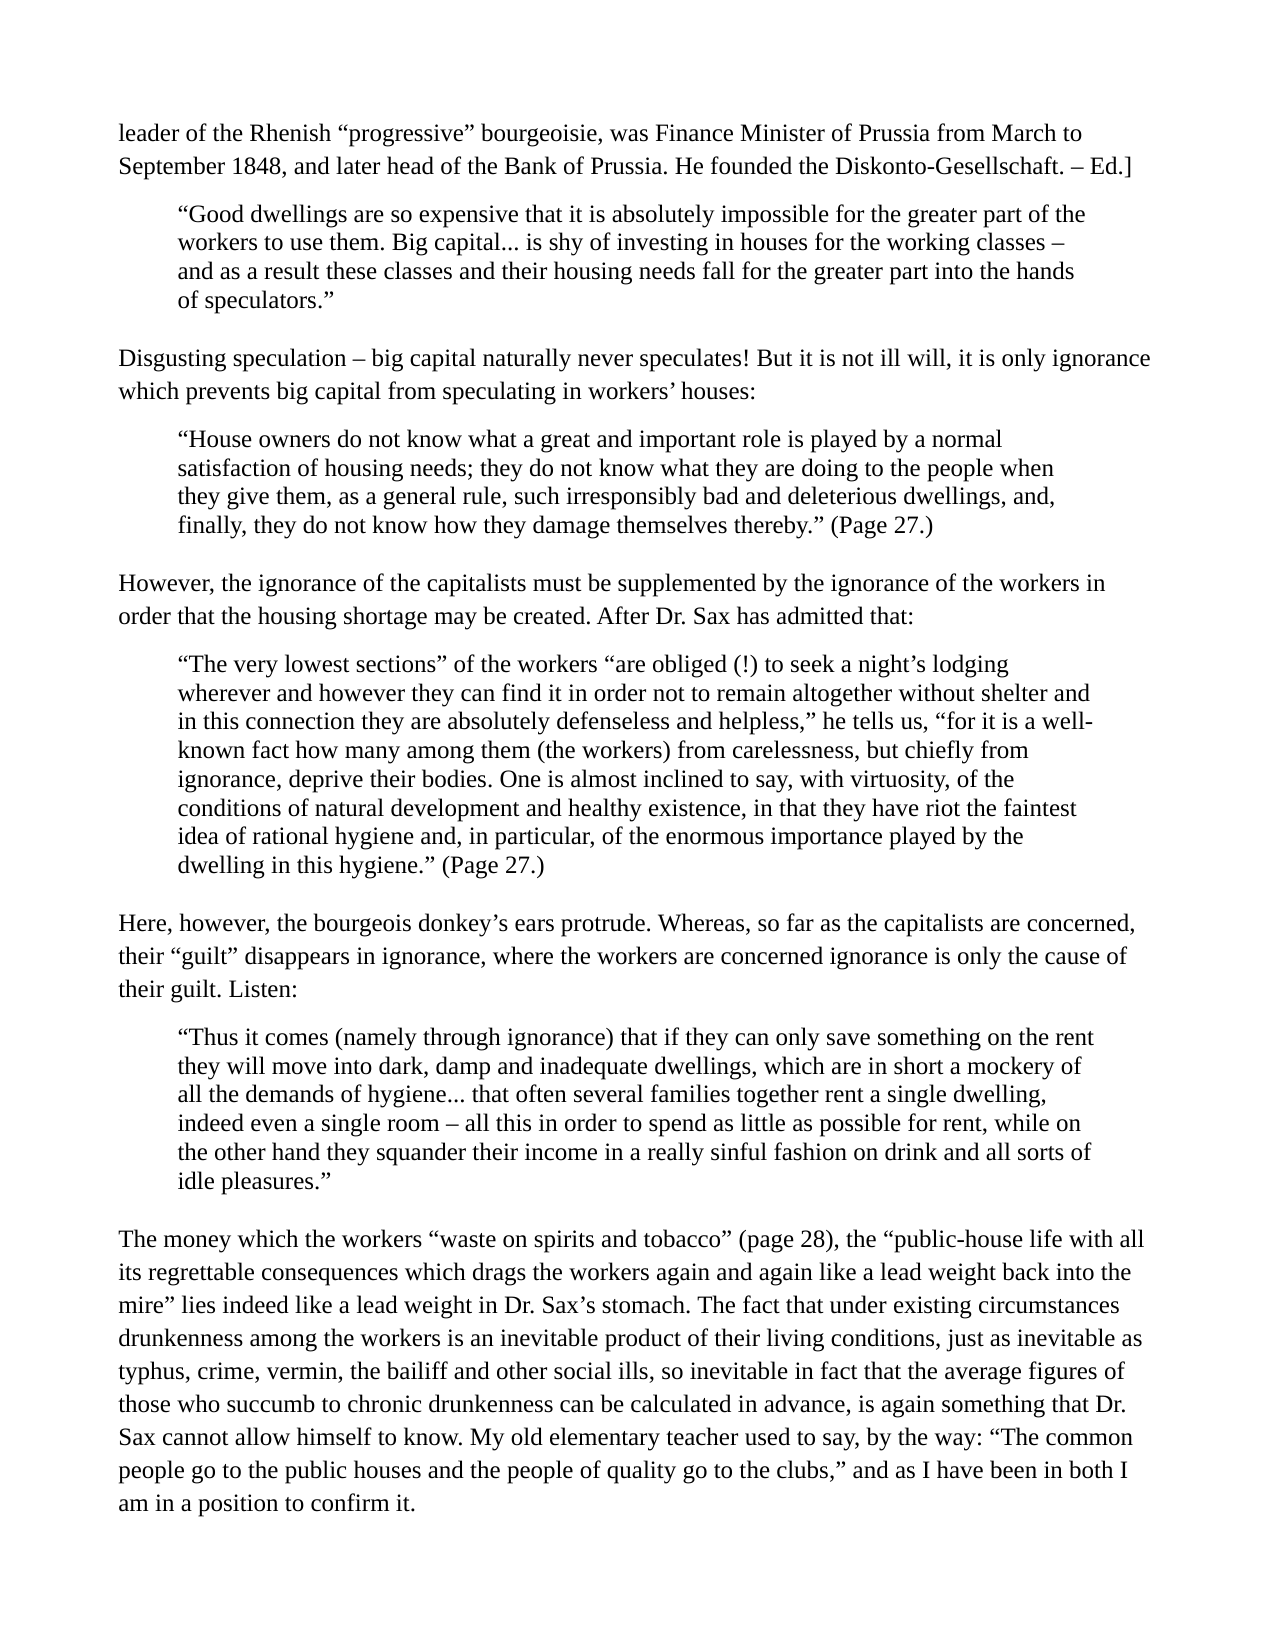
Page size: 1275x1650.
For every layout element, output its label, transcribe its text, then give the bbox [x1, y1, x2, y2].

text “Good dwellings are so expensive that it is absolutely impossible for the greater part of the workers to use them. Big capital... is shy of investing in houses for the working classes – and as a result these classes and their housing needs fall for the greater part into the hands of speculators.” [177, 199, 1098, 314]
text “The very lowest sections” of the workers “are obliged (!) to seek a night’s lodging wherever and however they can find it in order not to remain altogether without shelter and in this connection they are absolutely defenseless and helpless,” he tells us, “for it is a well-known fact how many among them (the workers) from carelessness, but chiefly from ignorance, deprive their bodies. One is almost inclined to say, with virtuosity, of the conditions of natural development and healthy existence, in that they have riot the faintest idea of rational hygiene and, in particular, of the enormous importance played by the dwelling in this hygiene.” (Page 27.) [177, 649, 1098, 879]
text “Thus it comes (namely through ignorance) that if they can only save something on the rent they will move into dark, damp and inadequate dwellings, which are in short a mockery of all the demands of hygiene... that often several families together rent a single dwelling, indeed even a single room – all this in order to spend as little as possible for rent, while on the other hand they squander their income in a really sinful fashion on drink and all sorts of idle pleasures.” [177, 1022, 1098, 1194]
text “House owners do not know what a great and important role is played by a normal satisfaction of housing needs; they do not know what they are doing to the people when they give them, as a general rule, such irresponsibly bad and deleterious dwellings, and, finally, they do not know how they damage themselves thereby.” (Page 27.) [177, 424, 1098, 539]
text leader of the Rhenish “progressive” bourgeoisie, was Finance Minister of Prussia from March to September 1848, and later head of the Bank of Prussia. He founded the Diskonto-Gesellschaft. – Ed.] [118, 118, 1157, 180]
text However, the ignorance of the capitalists must be supplemented by the ignorance of the workers in order that the housing shortage may be created. After Dr. Sax has admitted that: [118, 568, 1157, 630]
text Disgusting speculation – big capital naturally never speculates! But it is not ill will, it is only ignorance which prevents big capital from speculating in workers’ houses: [118, 343, 1157, 405]
text The money which the workers “waste on spirits and tobacco” (page 28), the “public-house life with all its regrettable consequences which drags the workers again and again like a lead weight back into the mire” lies indeed like a lead weight in Dr. Sax’s stomach. The fact that under existing circumstances drunkenness among the workers is an inevitable product of their living conditions, just as inevitable as typhus, crime, vermin, the bailiff and other social ills, so inevitable in fact that the average figures of those who succumb to chronic drunkenness can be calculated in advance, is again something that Dr. Sax cannot allow himself to know. My old elementary teacher used to say, by the way: “The common people go to the public houses and the people of quality go to the clubs,” and as I have been in both I am in a position to confirm it. [118, 1224, 1157, 1517]
text Here, however, the bourgeois donkey’s ears protrude. Whereas, so far as the capitalists are concerned, their “guilt” disappears in ignorance, where the workers are concerned ignorance is only the cause of their guilt. Listen: [118, 908, 1157, 1003]
